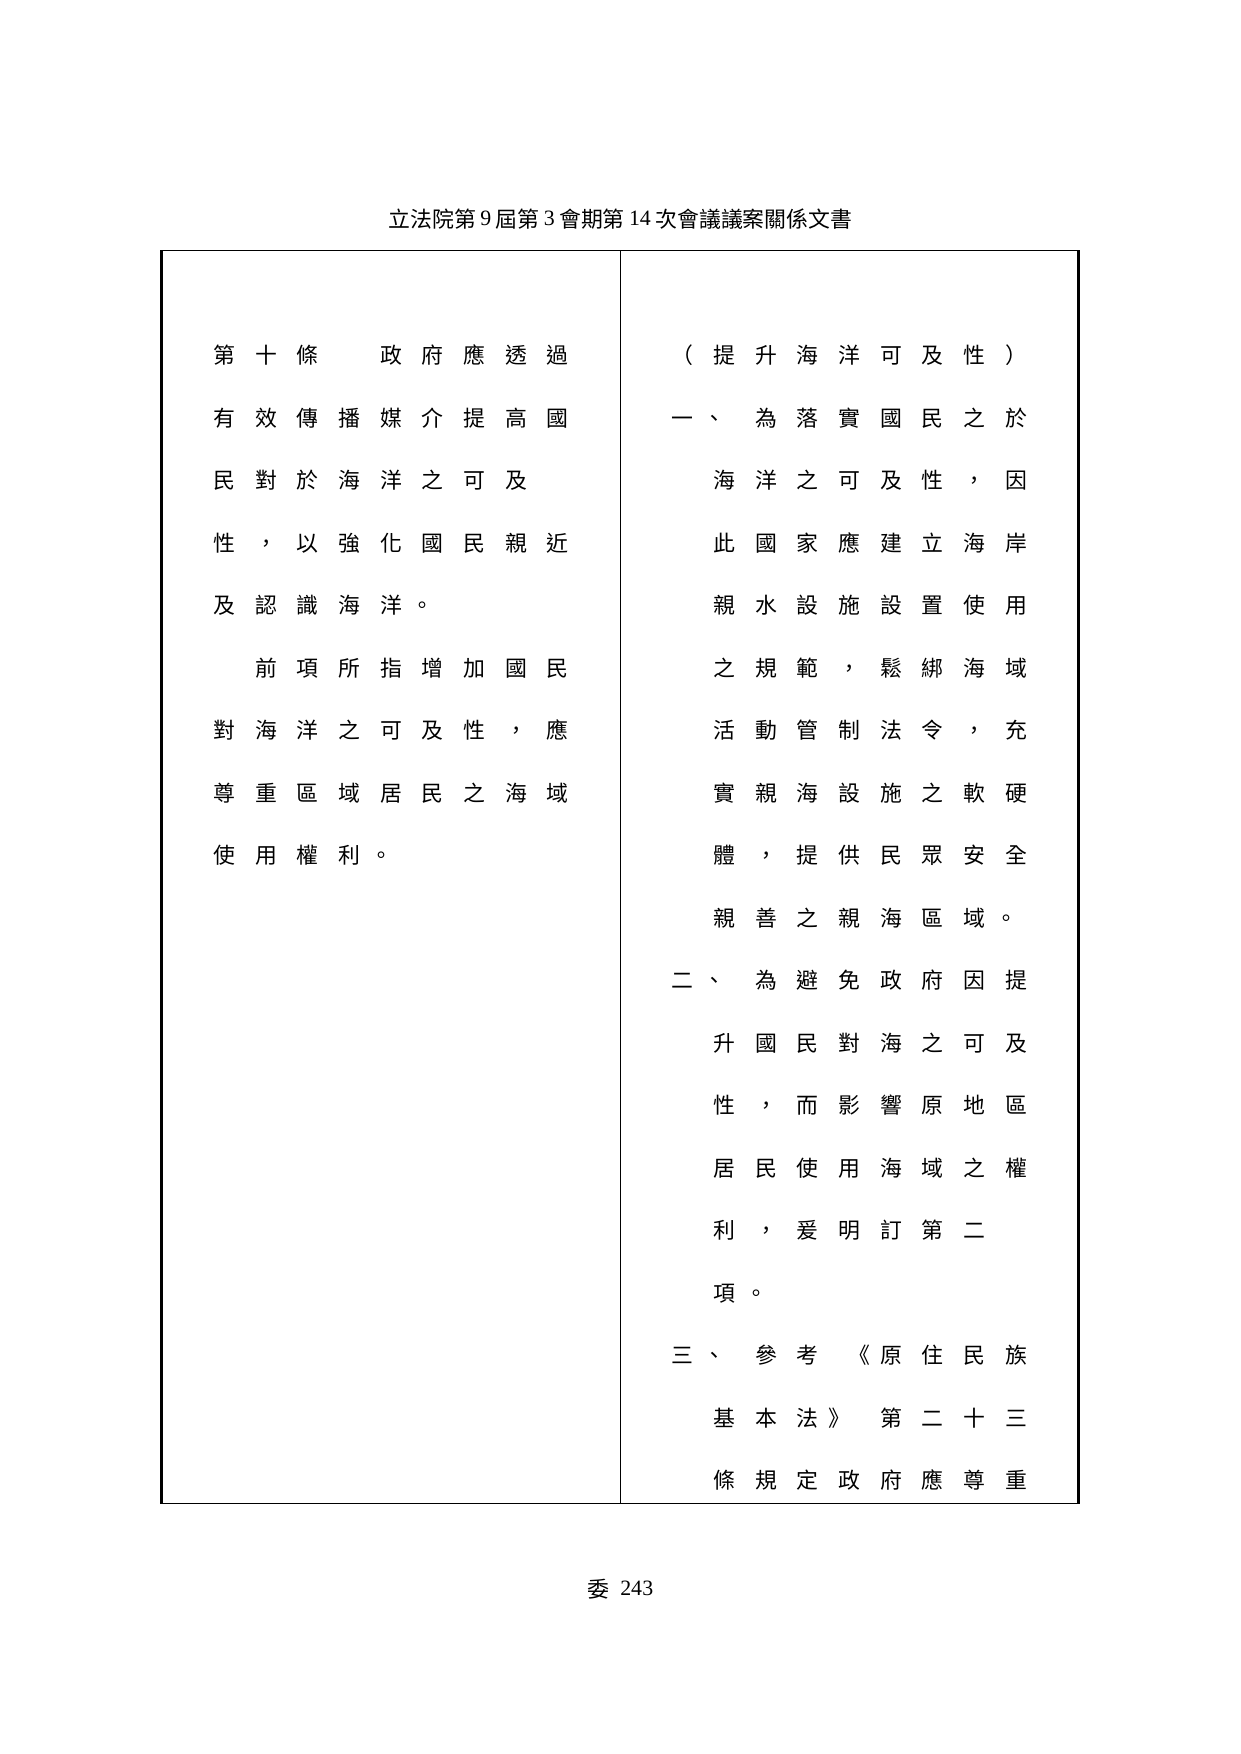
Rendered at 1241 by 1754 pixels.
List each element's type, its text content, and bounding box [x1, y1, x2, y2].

table_cell 第十條 政府應透過有效傳播媒介提高國民對於海洋之可及性，以強化國民親近及認識海洋。 前項所指增加國民對海洋之可及性，應尊重區域居民之海域使用權利。 [163, 251, 620, 1503]
table_cell （提升海洋可及性） 一、為落實國民之於海洋之可及性，因此國家應建立海岸親水設施設置使用之規範，鬆綁海域活動管制法令，充實親海設施之軟硬體，提供民眾安全親善之親海區域。 二、為避免政府因提升國民對海之可及性，而影響原地區居民使用海域之權利，爰明訂第二項。 三、參考《原住民族基本法》第二十三條規定政府應尊重 [621, 251, 1077, 1503]
